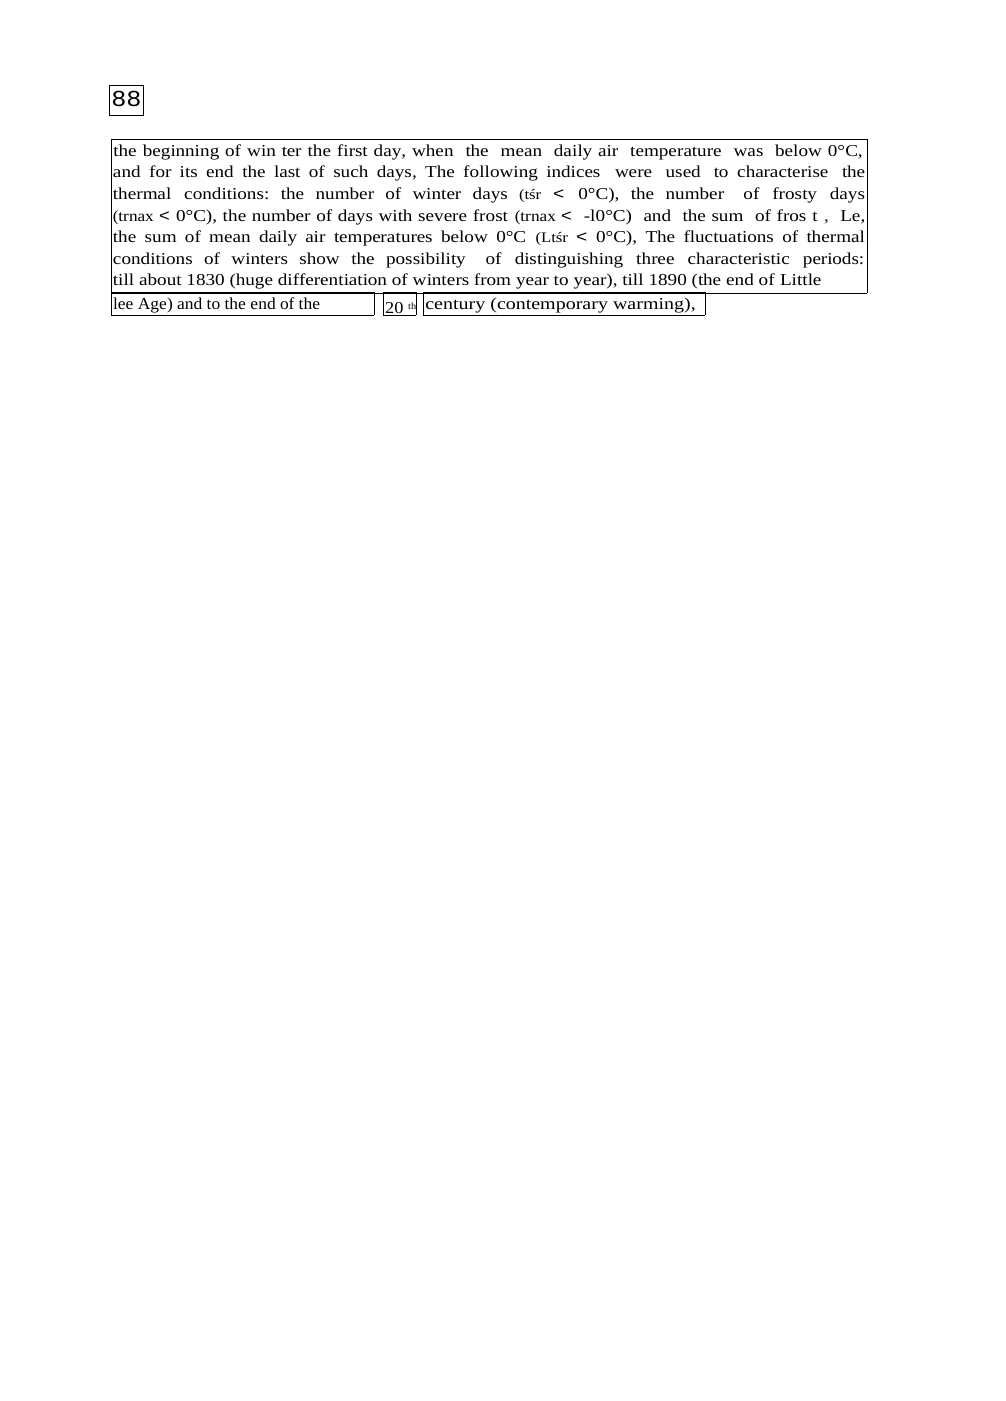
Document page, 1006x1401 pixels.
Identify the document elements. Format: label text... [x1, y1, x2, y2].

text the beginning of win ter the first day, when the mean daily air temperature was below 0°C, and for its end the last of such days, The following indices were used to characterise the thermal conditions: the number of winter days (tśr < 0°C), the number of frosty days (trnax < 0°C), the number of days with severe frost (trnax < -l0°C) and the sum of fros t , Le, the sum of mean daily air temperatures below 0°C (Ltśr < 0°C), The fluctuations of thermal conditions of winters show the possibility of distinguishing three characteristic periods: till about 1830 (huge differentiation of winters from year to year), till 1890 (the end of Little [113, 141, 865, 289]
text century (contemporary warming), [425, 293, 705, 313]
text 88 [111, 88, 143, 113]
text lee Age) and to the end of the [113, 293, 374, 313]
text 20 th [385, 294, 416, 314]
